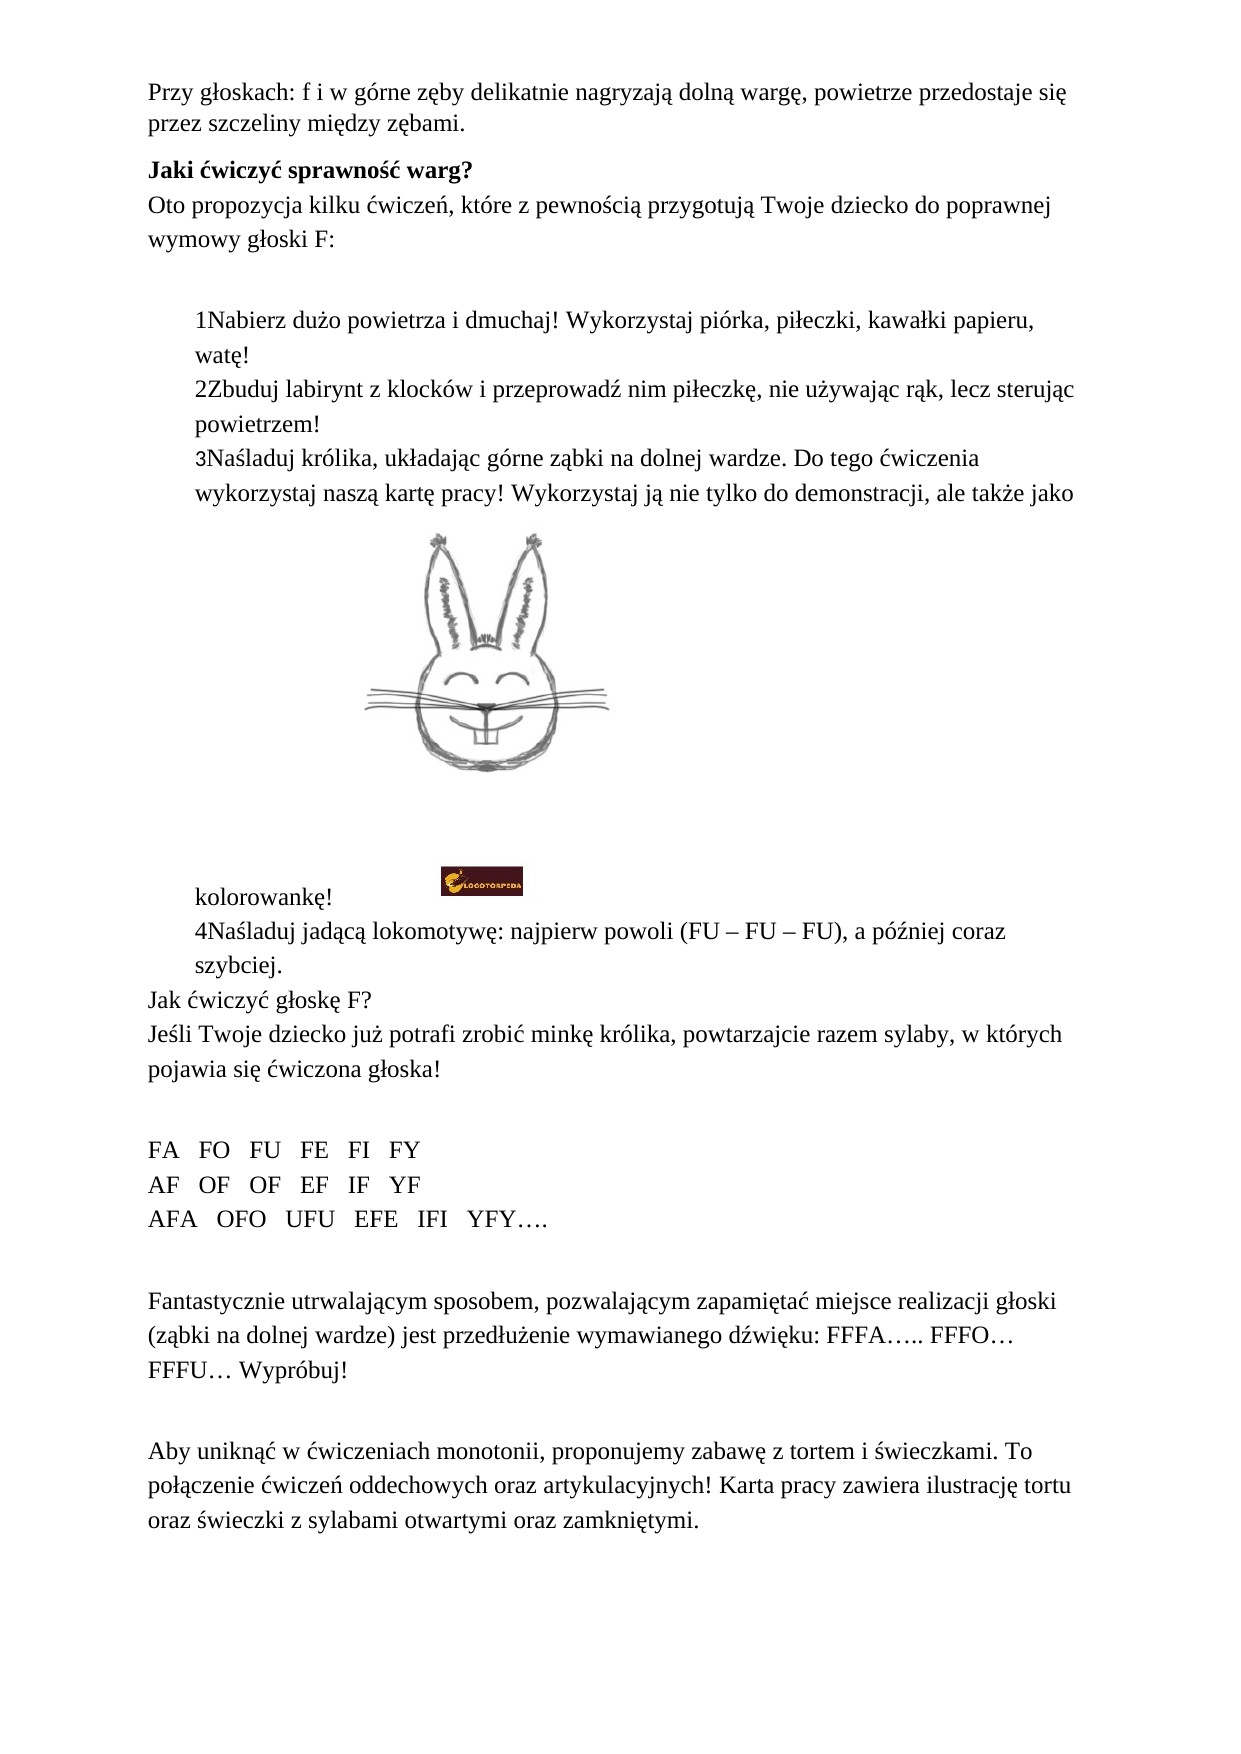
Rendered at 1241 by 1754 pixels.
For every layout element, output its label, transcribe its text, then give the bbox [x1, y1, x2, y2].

list Naśladuj królika, układając górne ząbki na dolnej wardze. Do tego ćwiczenia wykorzystaj naszą kartę pracy! Wykorzystaj ją nie tylko do demonstracji, ale także jako kolorowankę! [194, 443, 1093, 910]
text FA FO FU FE FI FY AF OF OF EF IF YF AFA OFO UFU EFE IFI YFY…. [148, 1135, 1093, 1233]
picture [333, 512, 643, 905]
text Oto propozycja kilku ćwiczeń, które z pewnością przygotują Twoje dziecko do poprawnej wymowy głoski F: [148, 190, 1093, 253]
text Aby uniknąć w ćwiczeniach monotonii, proponujemy zabawę z tortem i świeczkami. To połączenie ćwiczeń oddechowych oraz artykulacyjnych! Karta pracy zawiera ilustrację tortu oraz świeczki z sylabami otwartymi oraz zamkniętymi. [148, 1436, 1093, 1534]
text Przy głoskach: f i w górne zęby delikatnie nagryzają dolną wargę, powietrze przedostaje się przez szczeliny między zębami. [148, 77, 1093, 136]
list Zbuduj labirynt z klocków i przeprowadź nim piłeczkę, nie używając rąk, lecz sterując powietrzem! [194, 374, 1093, 438]
text Jak ćwiczyć głoskę F? [148, 985, 1093, 1014]
text Jaki ćwiczyć sprawność warg? [148, 155, 1093, 184]
text Jeśli Twoje dziecko już potrafi zrobić minkę królika, powtarzajcie razem sylaby, w których pojawia się ćwiczona głoska! [148, 1019, 1093, 1083]
list Nabierz dużo powietrza i dmuchaj! Wykorzystaj piórka, piłeczki, kawałki papieru, watę! [194, 306, 1093, 369]
list Naśladuj jadącą lokomotywę: najpierw powoli (FU – FU – FU), a później coraz szybciej. [194, 916, 1093, 979]
text Fantastycznie utrwalającym sposobem, pozwalającym zapamiętać miejsce realizacji głoski (ząbki na dolnej wardze) jest przedłużenie wymawianego dźwięku: FFFA….. FFFO… FFFU… Wypróbuj! [148, 1286, 1093, 1383]
